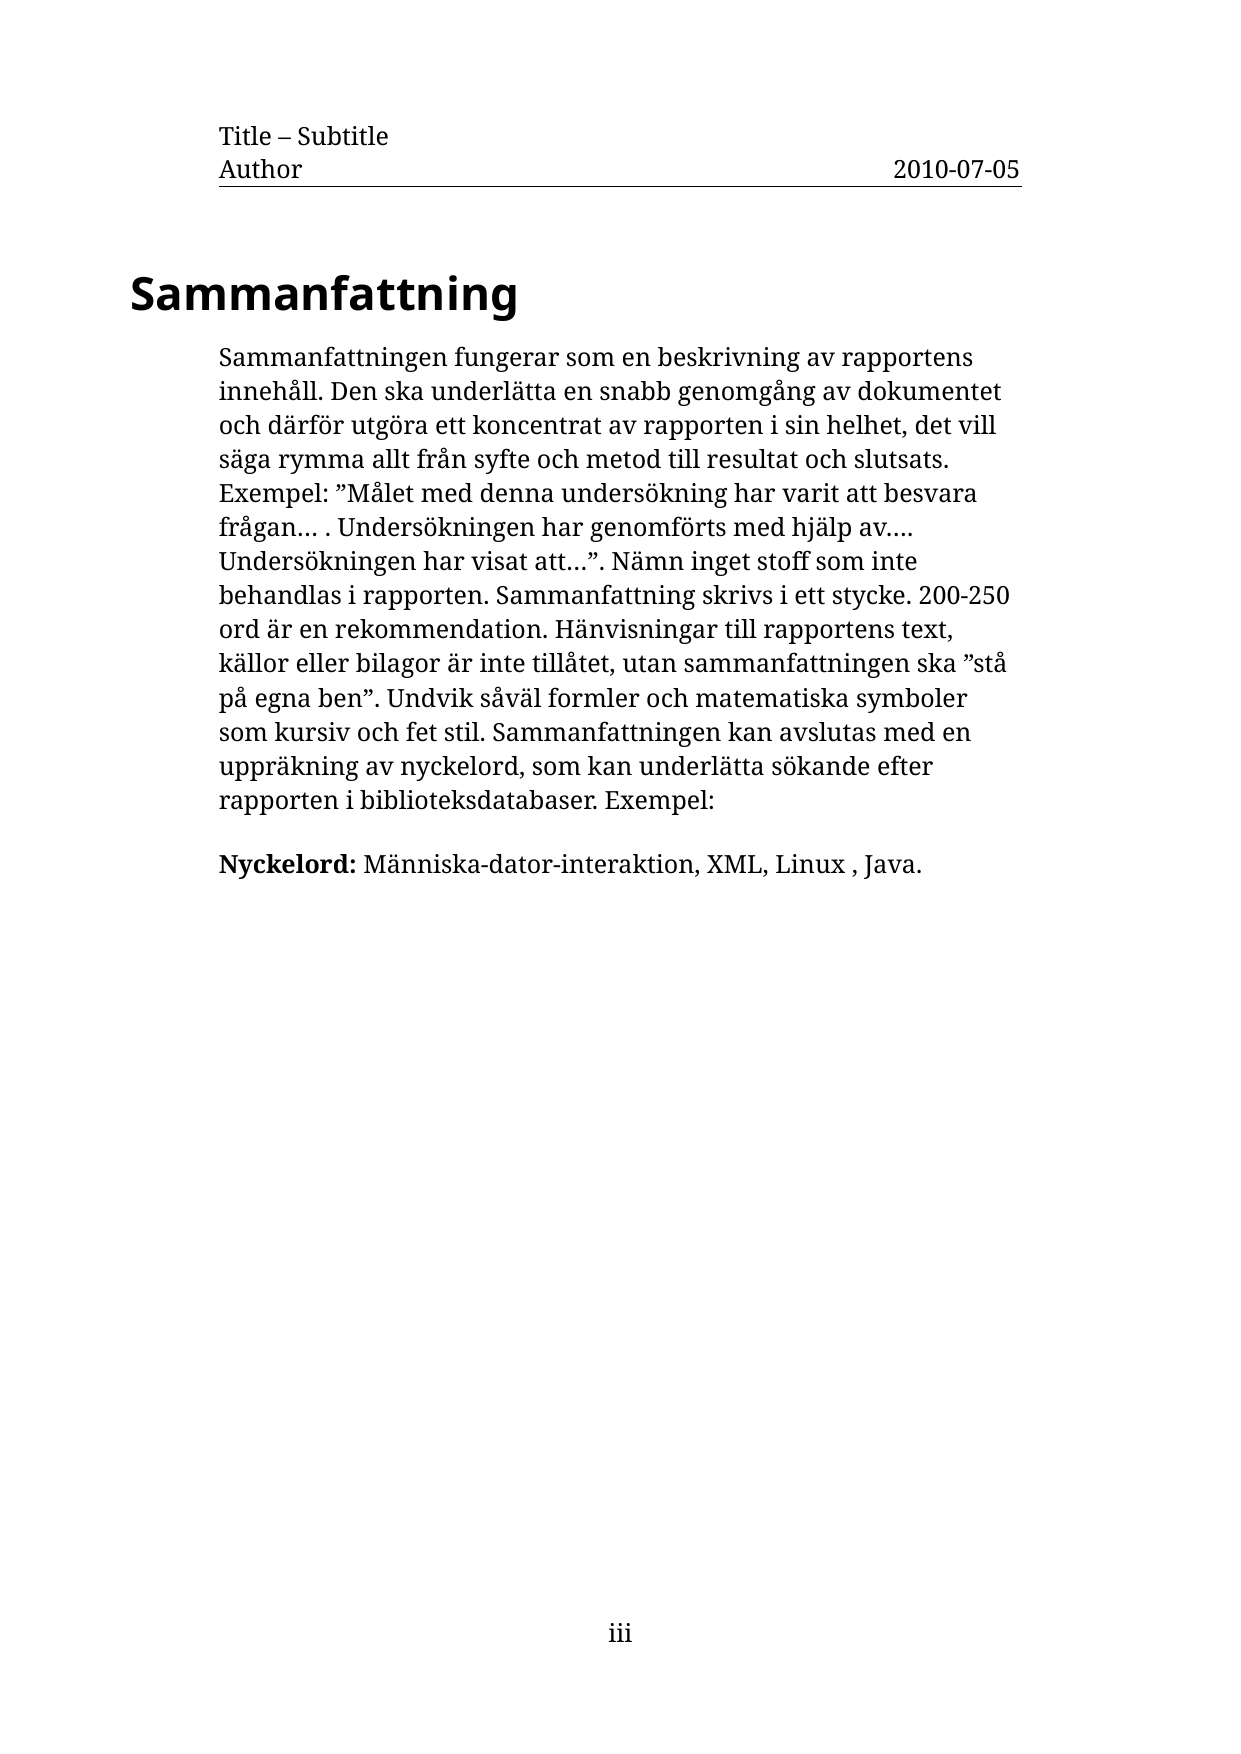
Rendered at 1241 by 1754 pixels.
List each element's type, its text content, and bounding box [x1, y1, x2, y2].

text Sammanfattningen fungerar som en beskrivning av rapportens innehåll. Den ska underlätta en snabb genomgång av dokumentet och därför utgöra ett koncentrat av rapporten i sin helhet, det vill säga rymma allt från syfte och metod till resultat och slutsats. Exempel: ”Målet med denna undersökning har varit att besvara frågan… . Undersökningen har genomförts med hjälp av…. Undersökningen har visat att…”. Nämn inget stoff som inte behandlas i rapporten. Sammanfattning skrivs i ett stycke. 200-250 ord är en rekommendation. Hänvisningar till rapportens text, källor eller bilagor är inte tillåtet, utan sammanfattningen ska ”stå på egna ben”. Undvik såväl formler och matematiska symboler som kursiv och fet stil. Sammanfattningen kan avslutas med en uppräkning av nyckelord, som kan underlätta sökande efter rapporten i biblioteksdatabaser. Exempel: [218, 339, 1022, 816]
text Nyckelord: Människa-dator-interaktion, XML, Linux , Java. [218, 847, 1022, 881]
subtitle Sammanfattning [130, 262, 1022, 324]
